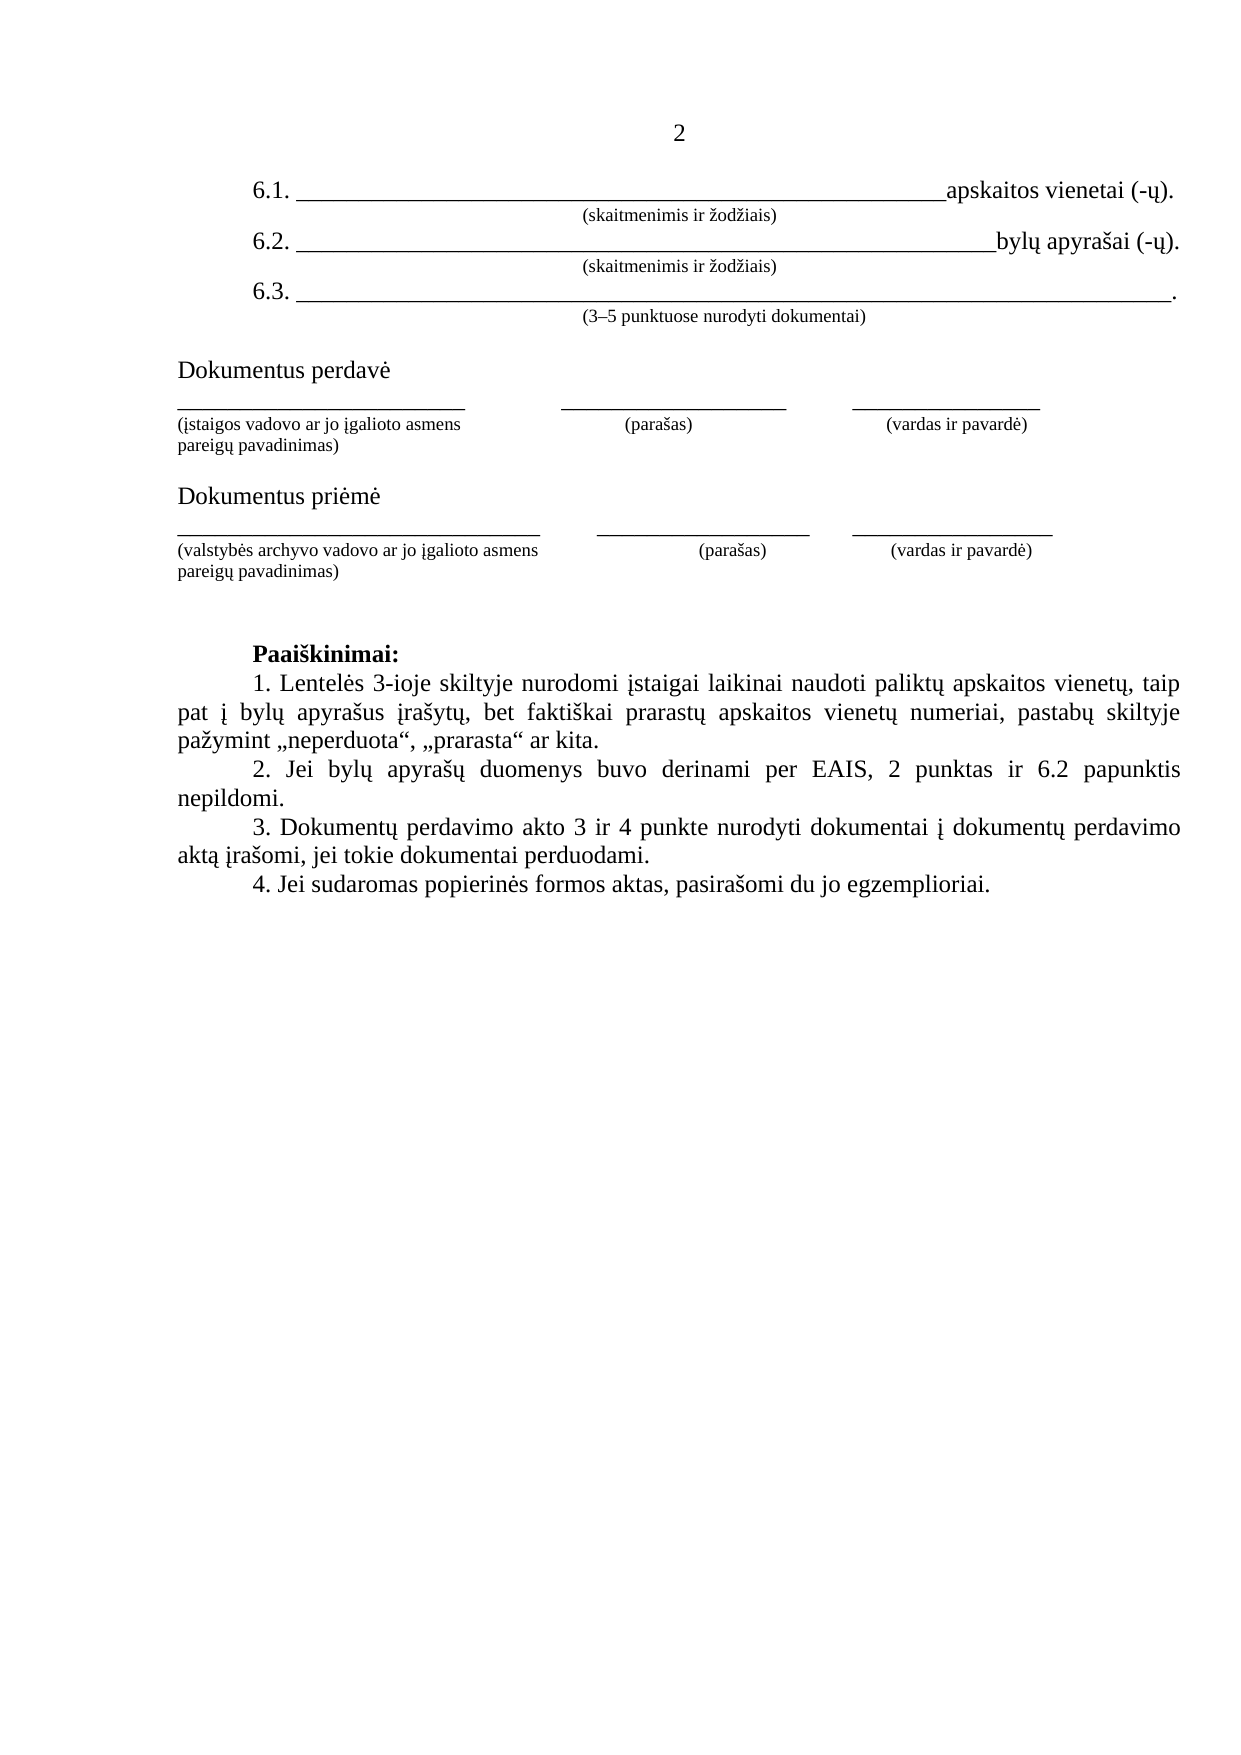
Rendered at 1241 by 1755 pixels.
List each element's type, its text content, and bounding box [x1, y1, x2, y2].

text 3. Dokumentų perdavimo akto 3 ir 4 punkte nurodyti dokumentai į dokumentų perdavimo aktą įrašomi, jei tokie dokumentai perduodami. [177, 812, 1181, 869]
text Dokumentus priėmė [177, 485, 1181, 510]
text _____________________________ _________________ ________________ [177, 510, 1181, 538]
text pareigų pavadinimas) [177, 434, 1181, 456]
text Dokumentus perdavė [177, 355, 1181, 384]
text (skaitmenimis ir žodžiais) [522, 255, 1181, 276]
text (skaitmenimis ir žodžiais) [522, 204, 1181, 226]
text Paaiškinimai: [177, 639, 1181, 668]
text 6.3. ______________________________________________________________________. [177, 276, 1181, 305]
text 6.2. ________________________________________________________bylų apyrašai (-ų). [177, 226, 1181, 255]
text _______________________ __________________ _______________ [177, 384, 1181, 413]
text 2. Jei bylų apyrašų duomenys buvo derinami per EAIS, 2 punktas ir 6.2 papunktis nepildomi. [177, 754, 1181, 812]
text 1. Lentelės 3-ioje skiltyje nurodomi įstaigai laikinai naudoti paliktų apskaitos vienetų, taip pat į bylų apyrašus įrašytų, bet faktiškai prarastų apskaitos vienetų numeriai, pastabų skiltyje pažymint „neperduota“, „prarasta“ ar kita. [177, 668, 1181, 754]
text (3–5 punktuose nurodyti dokumentai) [522, 305, 1181, 327]
text (įstaigos vadovo ar jo įgalioto asmens (parašas) (vardas ir pavardė) [177, 413, 1181, 434]
text (valstybės archyvo vadovo ar jo įgalioto asmens (parašas) (vardas ir pavardė) [177, 538, 1181, 560]
text 4. Jei sudaromas popierinės formos aktas, pasirašomi du jo egzemplioriai. [177, 869, 1181, 898]
text 6.1. ____________________________________________________apskaitos vienetai (-ų). [177, 176, 1181, 204]
text pareigų pavadinimas) [177, 560, 1181, 582]
